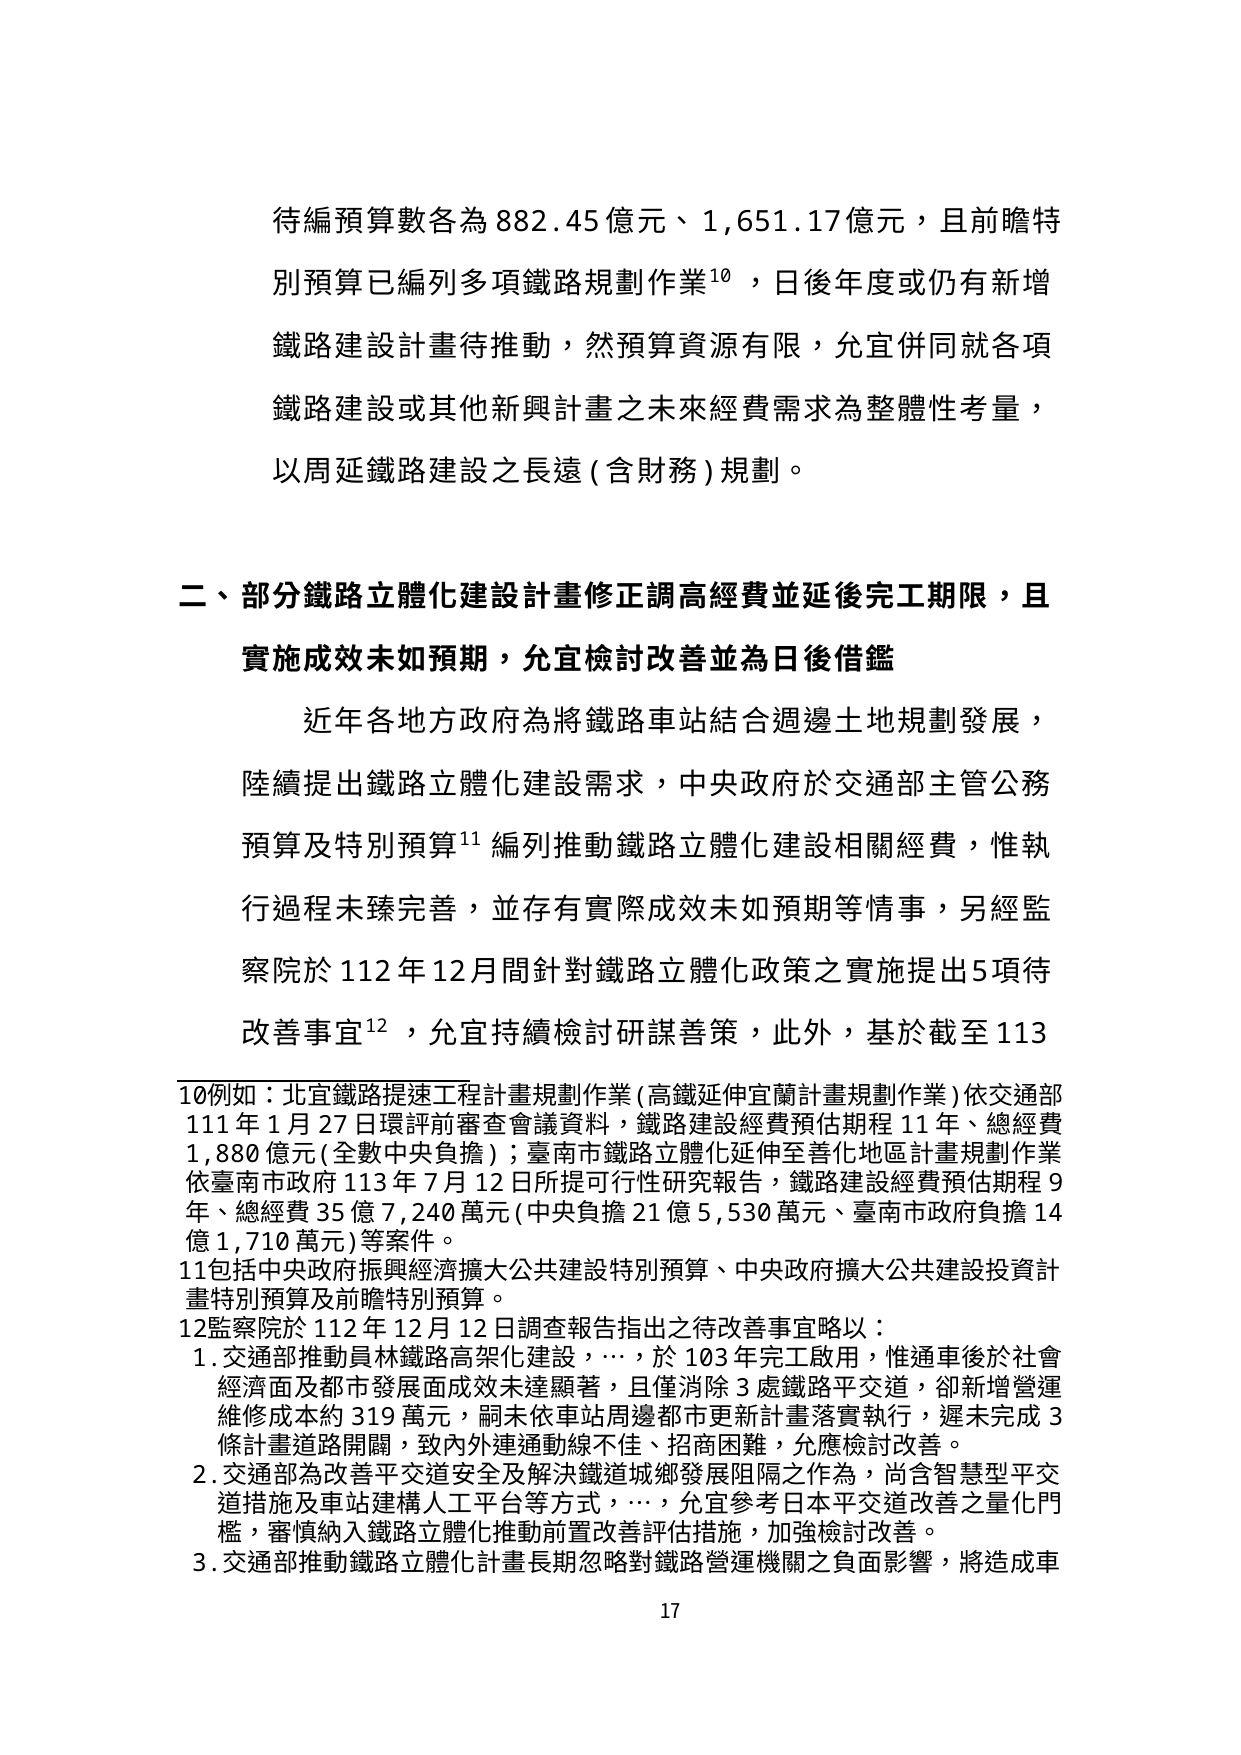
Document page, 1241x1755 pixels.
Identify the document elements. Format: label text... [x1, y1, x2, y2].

text 1.交通部推動員林鐵路高架化建設，…，於103年完工啟用，惟通車後於社會經濟面及都市發展面成效未達顯著，且僅消除3處鐵路平交道，卻新增營運維修成本約319萬元，嗣未依車站周邊都市更新計畫落實執行，遲未完成3條計畫道路開闢，致內外連通動線不佳、招商困難，允應檢討改善。 [192, 1343, 1063, 1460]
text 例如：北宜鐵路提速工程計畫規劃作業(高鐵延伸宜蘭計畫規劃作業)依交通部111年1月27日環評前審查會議資料，鐵路建設經費預估期程11年、總經費1,880億元(全數中央負擔)；臺南市鐵路立體化延伸至善化地區計畫規劃作業依臺南市政府113年7月12日所提可行性研究報告，鐵路建設經費預估期程9年、總經費35億7,240萬元(中央負擔21億5,530萬元、臺南市政府負擔14億1,710萬元)等案件。 [177, 1081, 1063, 1256]
text 二、部分鐵路立體化建設計畫修正調高經費並延後完工期限，且實施成效未如預期，允宜檢討改善並為日後借鑑 [177, 552, 1063, 677]
text 3.交通部推動鐵路立體化計畫長期忽略對鐵路營運機關之負面影響，將造成車 [192, 1548, 1063, 1577]
text 2.交通部為改善平交道安全及解決鐵道城鄉發展阻隔之作為，尚含智慧型平交道措施及車站建構人工平台等方式，…，允宜參考日本平交道改善之量化門檻，審慎納入鐵路立體化推動前置改善評估措施，加強檢討改善。 [192, 1460, 1063, 1548]
text 監察院於112年12月12日調查報告指出之待改善事宜略以： [177, 1314, 1063, 1343]
text 包括中央政府振興經濟擴大公共建設特別預算、中央政府擴大公共建設投資計畫特別預算及前瞻特別預算。 [177, 1256, 1063, 1314]
text 待編預算數各為882.45億元、1,651.17億元，且前瞻特別預算已編列多項鐵路規劃作業，日後年度或仍有新增鐵路建設計畫待推動，然預算資源有限，允宜併同就各項鐵路建設或其他新興計畫之未來經費需求為整體性考量，以周延鐵路建設之長遠(含財務)規劃。 [266, 177, 1063, 490]
text 近年各地方政府為將鐵路車站結合週邊土地規劃發展，陸續提出鐵路立體化建設需求，中央政府於交通部主管公務預算及特別預算編列推動鐵路立體化建設相關經費，惟執行過程未臻完善，並存有實際成效未如預期等情事，另經監察院於112年12月間針對鐵路立體化政策之實施提出5項待改善事宜，允宜持續檢討研謀善策，此外，基於截至113 [236, 677, 1063, 1052]
